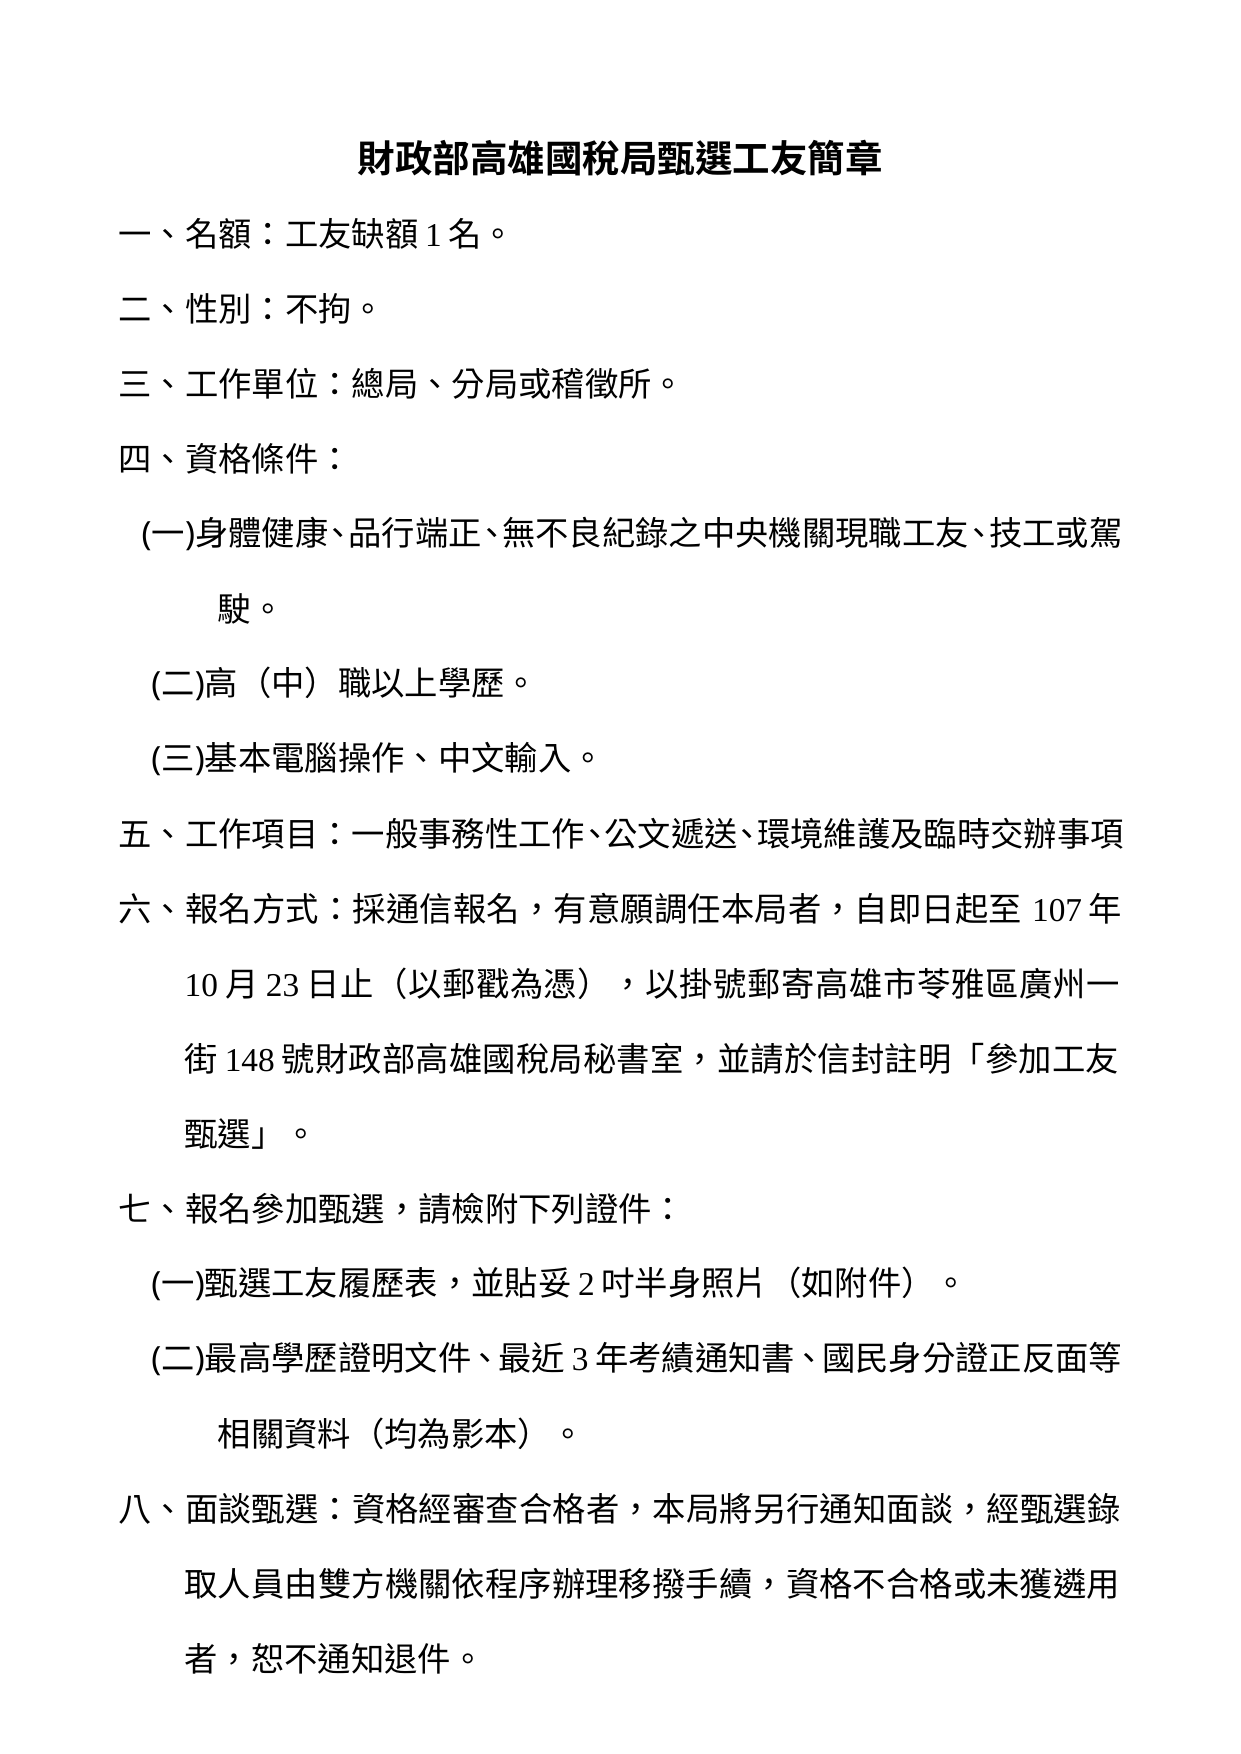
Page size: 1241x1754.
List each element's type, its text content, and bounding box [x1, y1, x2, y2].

list 報名方式：採通信報名，有意願調任本局者，自即日起至107年10月23日止（以郵戳為憑），以掛號郵寄高雄市苓雅區廣州一街148號財政部高雄國稅局秘書室，並請於信封註明「參加工友甄選」。 [118, 869, 1122, 1169]
list 高（中）職以上學歷。 [151, 644, 1122, 719]
list 基本電腦操作、中文輸入。 [151, 719, 1122, 794]
list 名額：工友缺額1名。 [118, 194, 1122, 269]
list 性別：不拘。 [118, 269, 1122, 344]
list 面談甄選：資格經審查合格者，本局將另行通知面談，經甄選錄取人員由雙方機關依程序辦理移撥手續，資格不合格或未獲遴用者，恕不通知退件。 [118, 1469, 1122, 1694]
text 財政部高雄國稅局甄選工友簡章 [118, 119, 1122, 194]
list 工作項目：一般事務性工作、公文遞送、環境維護及臨時交辦事項。 [118, 794, 1122, 869]
list 報名參加甄選，請檢附下列證件： [118, 1169, 1122, 1244]
list 身體健康、品行端正、無不良紀錄之中央機關現職工友、技工或駕駛。 [141, 494, 1122, 644]
list 工作單位：總局、分局或稽徵所。 [118, 344, 1122, 419]
list 最高學歷證明文件、最近3年考績通知書、國民身分證正反面等相關資料（均為影本）。 [151, 1319, 1122, 1469]
list 甄選工友履歷表，並貼妥2吋半身照片（如附件）。 [151, 1244, 1122, 1319]
list 資格條件： [118, 419, 1122, 494]
